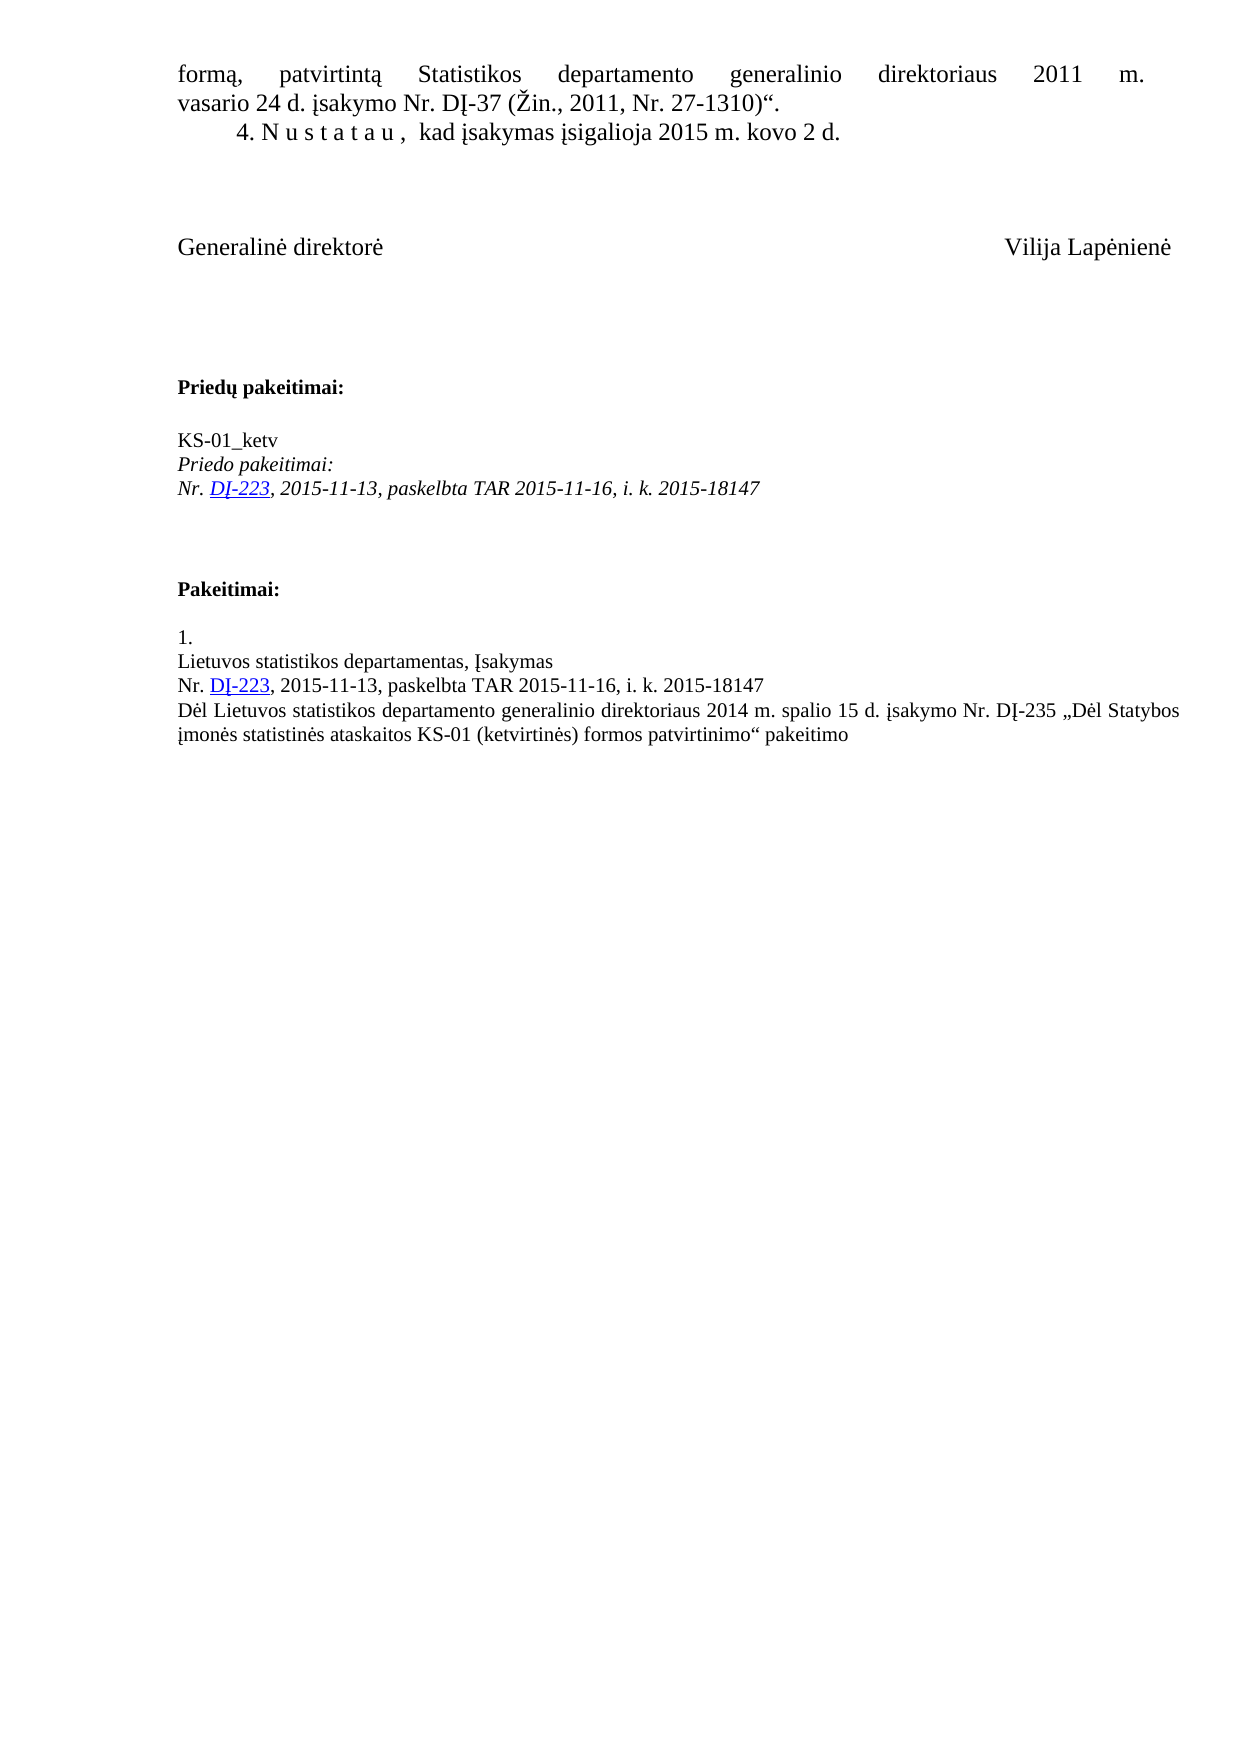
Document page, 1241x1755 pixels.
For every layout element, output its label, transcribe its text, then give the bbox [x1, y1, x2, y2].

text Priedo pakeitimai: [177, 452, 1181, 476]
text KS-01_ketv [177, 428, 1181, 452]
text Lietuvos statistikos departamentas, Įsakymas [177, 649, 1181, 673]
text Nr. DĮ-223, 2015-11-13, paskelbta TAR 2015-11-16, i. k. 2015-18147 [177, 476, 1181, 500]
text Generalinė direktorė Vilija Lapėnienė [177, 232, 1181, 260]
text Dėl Lietuvos statistikos departamento generalinio direktoriaus 2014 m. spalio 15 d. įsakymo Nr. DĮ-235 „Dėl Statybos įmonės statistinės ataskaitos KS-01 (ketvirtinės) formos patvirtinimo“ pakeitimo [177, 697, 1181, 746]
text Pakeitimai: [177, 577, 1181, 601]
text 4. Nustatau, kad įsakymas įsigalioja 2015 m. kovo 2 d. [177, 117, 1181, 145]
text Nr. DĮ-223, 2015-11-13, paskelbta TAR 2015-11-16, i. k. 2015-18147 [177, 673, 1181, 697]
text 1. [177, 625, 1181, 649]
text formą, patvirtintą Statistikos departamento generalinio direktoriaus 2011 m. vasario 24 d. įsakymo Nr. DĮ-37 (Žin., 2011, Nr. 27-1310)“. [177, 59, 1181, 117]
text Priedų pakeitimai: [177, 375, 1181, 399]
